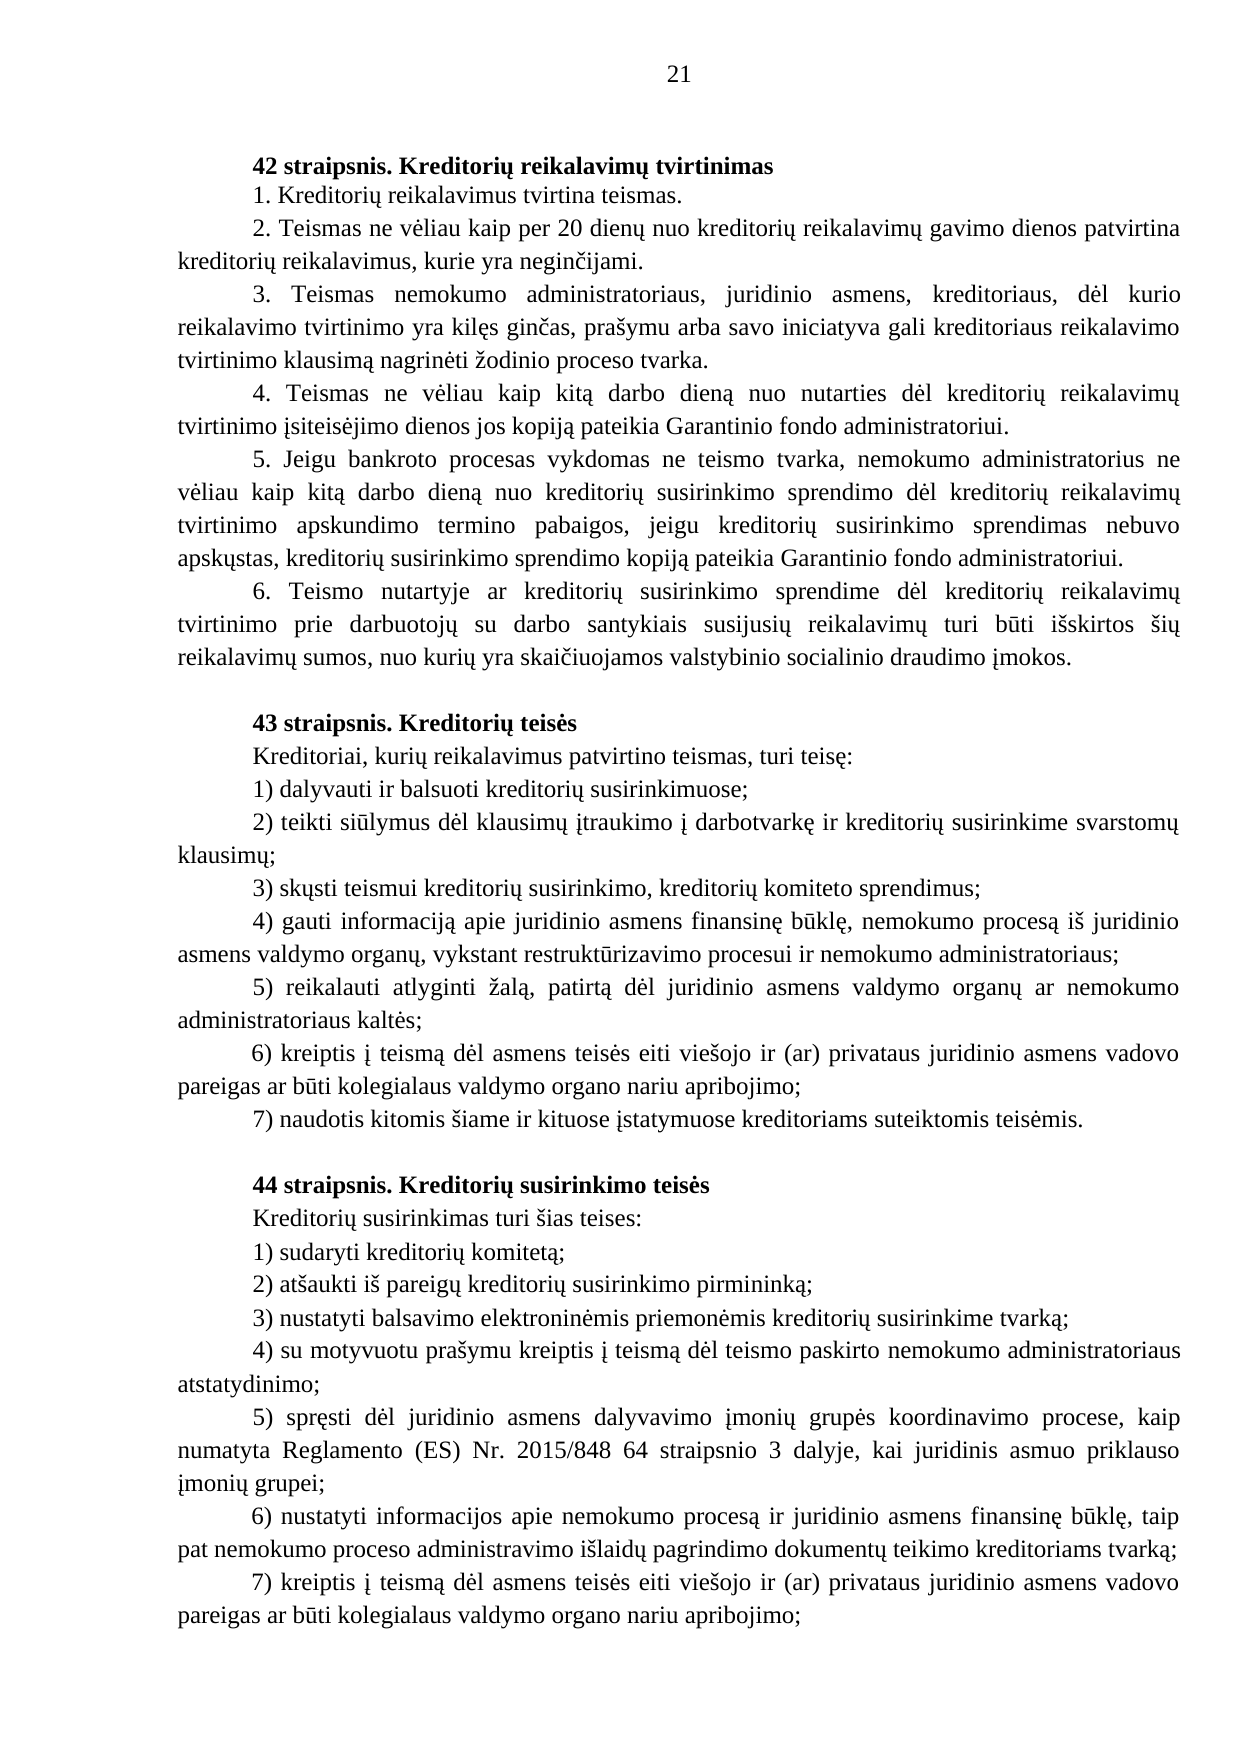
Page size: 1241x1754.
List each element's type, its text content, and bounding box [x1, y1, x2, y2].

text 7) naudotis kitomis šiame ir kituose įstatymuose kreditoriams suteiktomis teisėmis. [177, 1104, 1181, 1133]
text 4) su motyvuotu prašymu kreiptis į teismą dėl teismo paskirto nemokumo administratoriaus atstatydinimo; [177, 1336, 1181, 1397]
text 43 straipsnis. Kreditorių teisės [177, 708, 1180, 737]
text 7) kreiptis į teismą dėl asmens teisės eiti viešojo ir (ar) privataus juridinio asmens vadovo pareigas ar būti kolegialaus valdymo organo nariu apribojimo; [177, 1567, 1181, 1628]
text 4. Teismas ne vėliau kaip kitą darbo dieną nuo nutarties dėl kreditorių reikalavimų tvirtinimo įsiteisėjimo dienos jos kopiją pateikia Garantinio fondo administratoriui. [177, 378, 1181, 440]
text 2) atšaukti iš pareigų kreditorių susirinkimo pirmininką; [177, 1269, 1181, 1298]
text 3) skųsti teismui kreditorių susirinkimo, kreditorių komiteto sprendimus; [177, 873, 1181, 902]
text 5) reikalauti atlyginti žalą, patirtą dėl juridinio asmens valdymo organų ar nemokumo administratoriaus kaltės; [177, 972, 1180, 1034]
text 3) nustatyti balsavimo elektroninėmis priemonėmis kreditorių susirinkime tvarką; [177, 1303, 1181, 1331]
text 2. Teismas ne vėliau kaip per 20 dienų nuo kreditorių reikalavimų gavimo dienos patvirtina kreditorių reikalavimus, kurie yra neginčijami. [177, 213, 1181, 275]
text 1) sudaryti kreditorių komitetą; [177, 1237, 1181, 1265]
text 5) spręsti dėl juridinio asmens dalyvavimo įmonių grupės koordinavimo procese, kaip numatyta Reglamento (ES) Nr. 2015/848 64 straipsnio 3 dalyje, kai juridinis asmuo priklauso įmonių grupei; [177, 1402, 1181, 1496]
text 6. Teismo nutartyje ar kreditorių susirinkimo sprendime dėl kreditorių reikalavimų tvirtinimo prie darbuotojų su darbo santykiais susijusių reikalavimų turi būti išskirtos šių reikalavimų sumos, nuo kurių yra skaičiuojamos valstybinio socialinio draudimo įmokos. [177, 576, 1181, 671]
text 1. Kreditorių reikalavimus tvirtina teismas. [177, 180, 1181, 209]
text 6) kreiptis į teismą dėl asmens teisės eiti viešojo ir (ar) privataus juridinio asmens vadovo pareigas ar būti kolegialaus valdymo organo nariu apribojimo; [177, 1038, 1181, 1100]
text 4) gauti informaciją apie juridinio asmens finansinę būklę, nemokumo procesą iš juridinio asmens valdymo organų, vykstant restruktūrizavimo procesui ir nemokumo administratoriaus; [177, 906, 1180, 968]
text Kreditoriai, kurių reikalavimus patvirtino teismas, turi teisę: [177, 741, 1180, 770]
text Kreditorių susirinkimas turi šias teises: [177, 1203, 1181, 1232]
text 1) dalyvauti ir balsuoti kreditorių susirinkimuose; [177, 774, 1180, 803]
text 5. Jeigu bankroto procesas vykdomas ne teismo tvarka, nemokumo administratorius ne vėliau kaip kitą darbo dieną nuo kreditorių susirinkimo sprendimo dėl kreditorių reikalavimų tvirtinimo apskundimo termino pabaigos, jeigu kreditorių susirinkimo sprendimas nebuvo apskųstas, kreditorių susirinkimo sprendimo kopiją pateikia Garantinio fondo administratoriui. [177, 444, 1181, 572]
text 2) teikti siūlymus dėl klausimų įtraukimo į darbotvarkę ir kreditorių susirinkime svarstomų klausimų; [177, 807, 1180, 869]
text 44 straipsnis. Kreditorių susirinkimo teisės [177, 1171, 1181, 1199]
text 3. Teismas nemokumo administratoriaus, juridinio asmens, kreditoriaus, dėl kurio reikalavimo tvirtinimo yra kilęs ginčas, prašymu arba savo iniciatyva gali kreditoriaus reikalavimo tvirtinimo klausimą nagrinėti žodinio proceso tvarka. [177, 279, 1181, 374]
text 42 straipsnis. Kreditorių reikalavimų tvirtinimas [177, 151, 1181, 180]
text 6) nustatyti informacijos apie nemokumo procesą ir juridinio asmens finansinę būklę, taip pat nemokumo proceso administravimo išlaidų pagrindimo dokumentų teikimo kreditoriams tvarką; [177, 1501, 1181, 1562]
